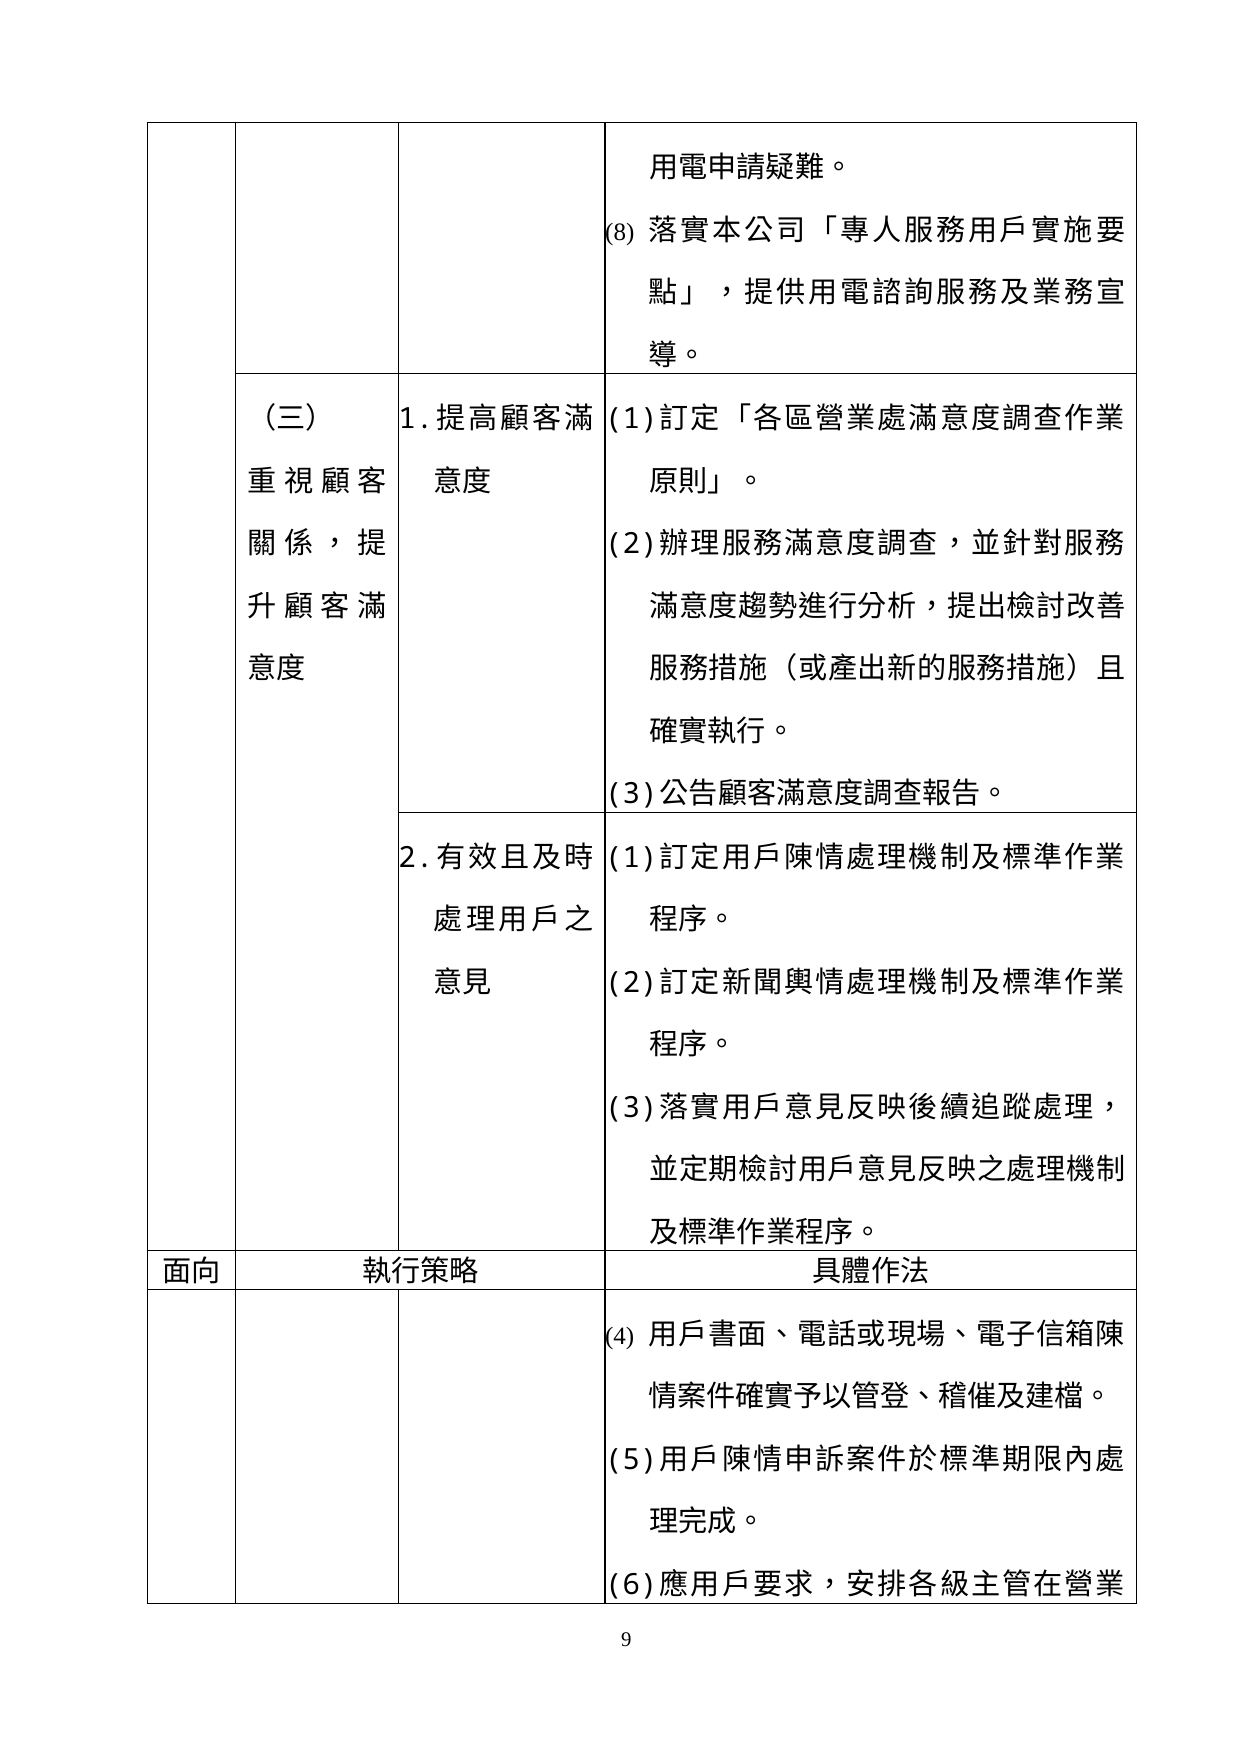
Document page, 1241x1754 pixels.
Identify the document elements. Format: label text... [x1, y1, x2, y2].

table_cell 1.提高顧客滿意度 [399, 374, 604, 812]
table_cell [148, 123, 235, 1250]
table_cell 面向 [148, 1251, 235, 1289]
table_cell 訂定「各區營業處滿意度調查作業原則」。 辦理服務滿意度調查，並針對服務滿意度趨勢進行分析，提出檢討改善服務措施（或產出新的服務措施）且確實執行。 公告顧客滿意度調查報告。 [606, 374, 1136, 812]
table_cell 妥善規劃並辦理業務宣導活動。 宣導活動得以提供相關文宣品等方式，透過多元化的傳播管道進行宣導；執行方式以自行辦理或運用社會資源或與企業、團體、社區等結合，藉由參與（共同辦理或協辦）公益或社區活動進行業務宣導。 設置公布欄、跑馬燈、LCD電視宣導重要業務訊息。 設置書報、雜誌及宣導資料櫃。 辦理各項節約用電宣導會(如學校、媽媽教室及社會團體等各項節約用電宣導會與社區節電服務和配合大用戶座談會節電宣導等)。 辦理空調運用技術研討會和特高壓用戶用電技術研討會。 辦理大用戶及電器承裝業座談會等溝通宣導活動，並協助工商企業解決用電申請疑難。 落實本公司「專人服務用戶實施要點」，提供用電諮詢服務及業務宣導。 [606, 123, 1136, 373]
table_cell 執行策略 [236, 1251, 604, 1289]
table_cell 訂定用戶陳情處理機制及標準作業程序。 訂定新聞輿情處理機制及標準作業程序。 落實用戶意見反映後續追蹤處理，並定期檢討用戶意見反映之處理機制及標準作業程序。 [606, 813, 1136, 1250]
table_cell 2.有效且及時處理用戶之意見 [399, 813, 604, 1250]
table_cell [236, 123, 398, 373]
table_cell [148, 1290, 235, 1602]
table_cell [399, 123, 604, 373]
table_cell [399, 1290, 604, 1602]
table_cell 用戶書面、電話或現場、電子信箱陳情案件確實予以管登、稽催及建檔。 用戶陳情申訴案件於標準期限內處理完成。 應用戶要求，安排各級主管在營業 [606, 1290, 1136, 1602]
table_cell （三） 重視顧客關係，提升顧客滿意度 [236, 374, 398, 1250]
table_cell 具體作法 [606, 1251, 1136, 1289]
table_cell [236, 1290, 398, 1602]
